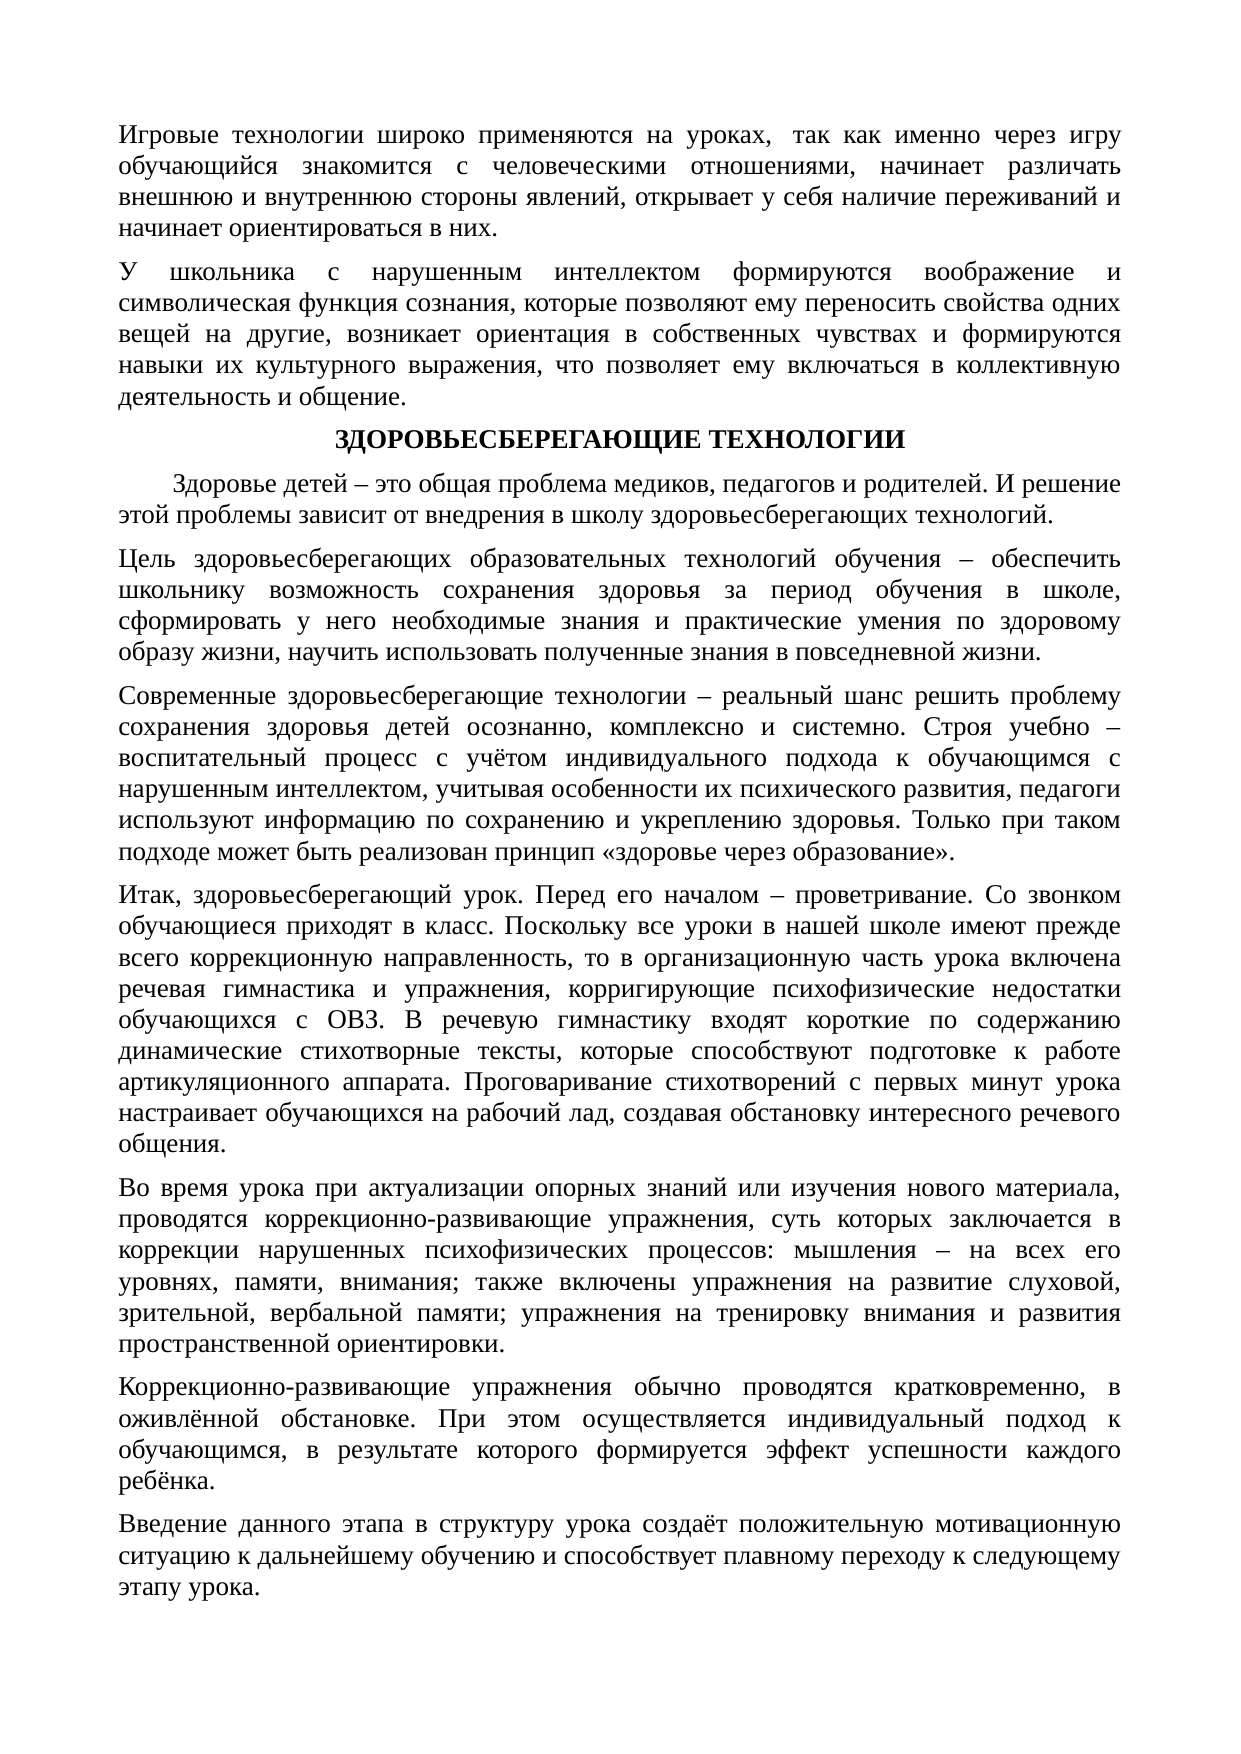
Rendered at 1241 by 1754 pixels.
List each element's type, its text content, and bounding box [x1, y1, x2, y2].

text Введение данного этапа в структуру урока создаёт положительную мотивационную ситуацию к дальнейшему обучению и способствует плавному переходу к следующему этапу урока. [118, 1508, 1122, 1601]
text Здоровье детей – это общая проблема медиков, педагогов и родителей. И решение этой проблемы зависит от внедрения в школу здоровьесберегающих технологий. [118, 467, 1122, 529]
text Итак, здоровьесберегающий урок. Перед его началом – проветривание. Со звонком обучающиеся приходят в класс. Поскольку все уроки в нашей школе имеют прежде всего коррекционную направленность, то в организационную часть урока включена речевая гимнастика и упражнения, корригирующие психофизические недостатки обучающихся с ОВЗ. В речевую гимнастику входят короткие по содержанию динамические стихотворные тексты, которые способствуют подготовке к работе артикуляционного аппарата. Проговаривание стихотворений с первых минут урока настраивает обучающихся на рабочий лад, создавая обстановку интересного речевого общения. [118, 878, 1122, 1159]
text Цель здоровьесберегающих образовательных технологий обучения – обеспечить школьнику возможность сохранения здоровья за период обучения в школе, сформировать у него необходимые знания и практические умения по здоровому образу жизни, научить использовать полученные знания в повседневной жизни. [118, 542, 1122, 666]
text У школьника с нарушенным интеллектом формируются воображение и символическая функция сознания, которые позволяют ему переносить свойства одних вещей на другие, возникает ориентация в собственных чувствах и формируются навыки их культурного выражения, что позволяет ему включаться в коллективную деятельность и общение. [118, 255, 1122, 411]
text ЗДОРОВЬЕСБЕРЕГАЮЩИЕ ТЕХНОЛОГИИ [118, 423, 1122, 454]
text Игровые технологии широко применяются на уроках, так как именно через игру обучающийся знакомится с человеческими отношениями, начинает различать внешнюю и внутреннюю стороны явлений, открывает у себя наличие переживаний и начинает ориентироваться в них. [118, 118, 1122, 243]
text Во время урока при актуализации опорных знаний или изучения нового материала, проводятся коррекционно-развивающие упражнения, суть которых заключается в коррекции нарушенных психофизических процессов: мышления – на всех его уровнях, памяти, внимания; также включены упражнения на развитие слуховой, зрительной, вербальной памяти; упражнения на тренировку внимания и развития пространственной ориентировки. [118, 1171, 1122, 1358]
text Современные здоровьесберегающие технологии – реальный шанс решить проблему сохранения здоровья детей осознанно, комплексно и системно. Строя учебно – воспитательный процесс с учётом индивидуального подхода к обучающимся с нарушенным интеллектом, учитывая особенности их психического развития, педагоги используют информацию по сохранению и укреплению здоровья. Только при таком подходе может быть реализован принцип «здоровье через образование». [118, 679, 1122, 866]
text Коррекционно-развивающие упражнения обычно проводятся кратковременно, в оживлённой обстановке. При этом осуществляется индивидуальный подход к обучающимся, в результате которого формируется эффект успешности каждого ребёнка. [118, 1371, 1122, 1495]
